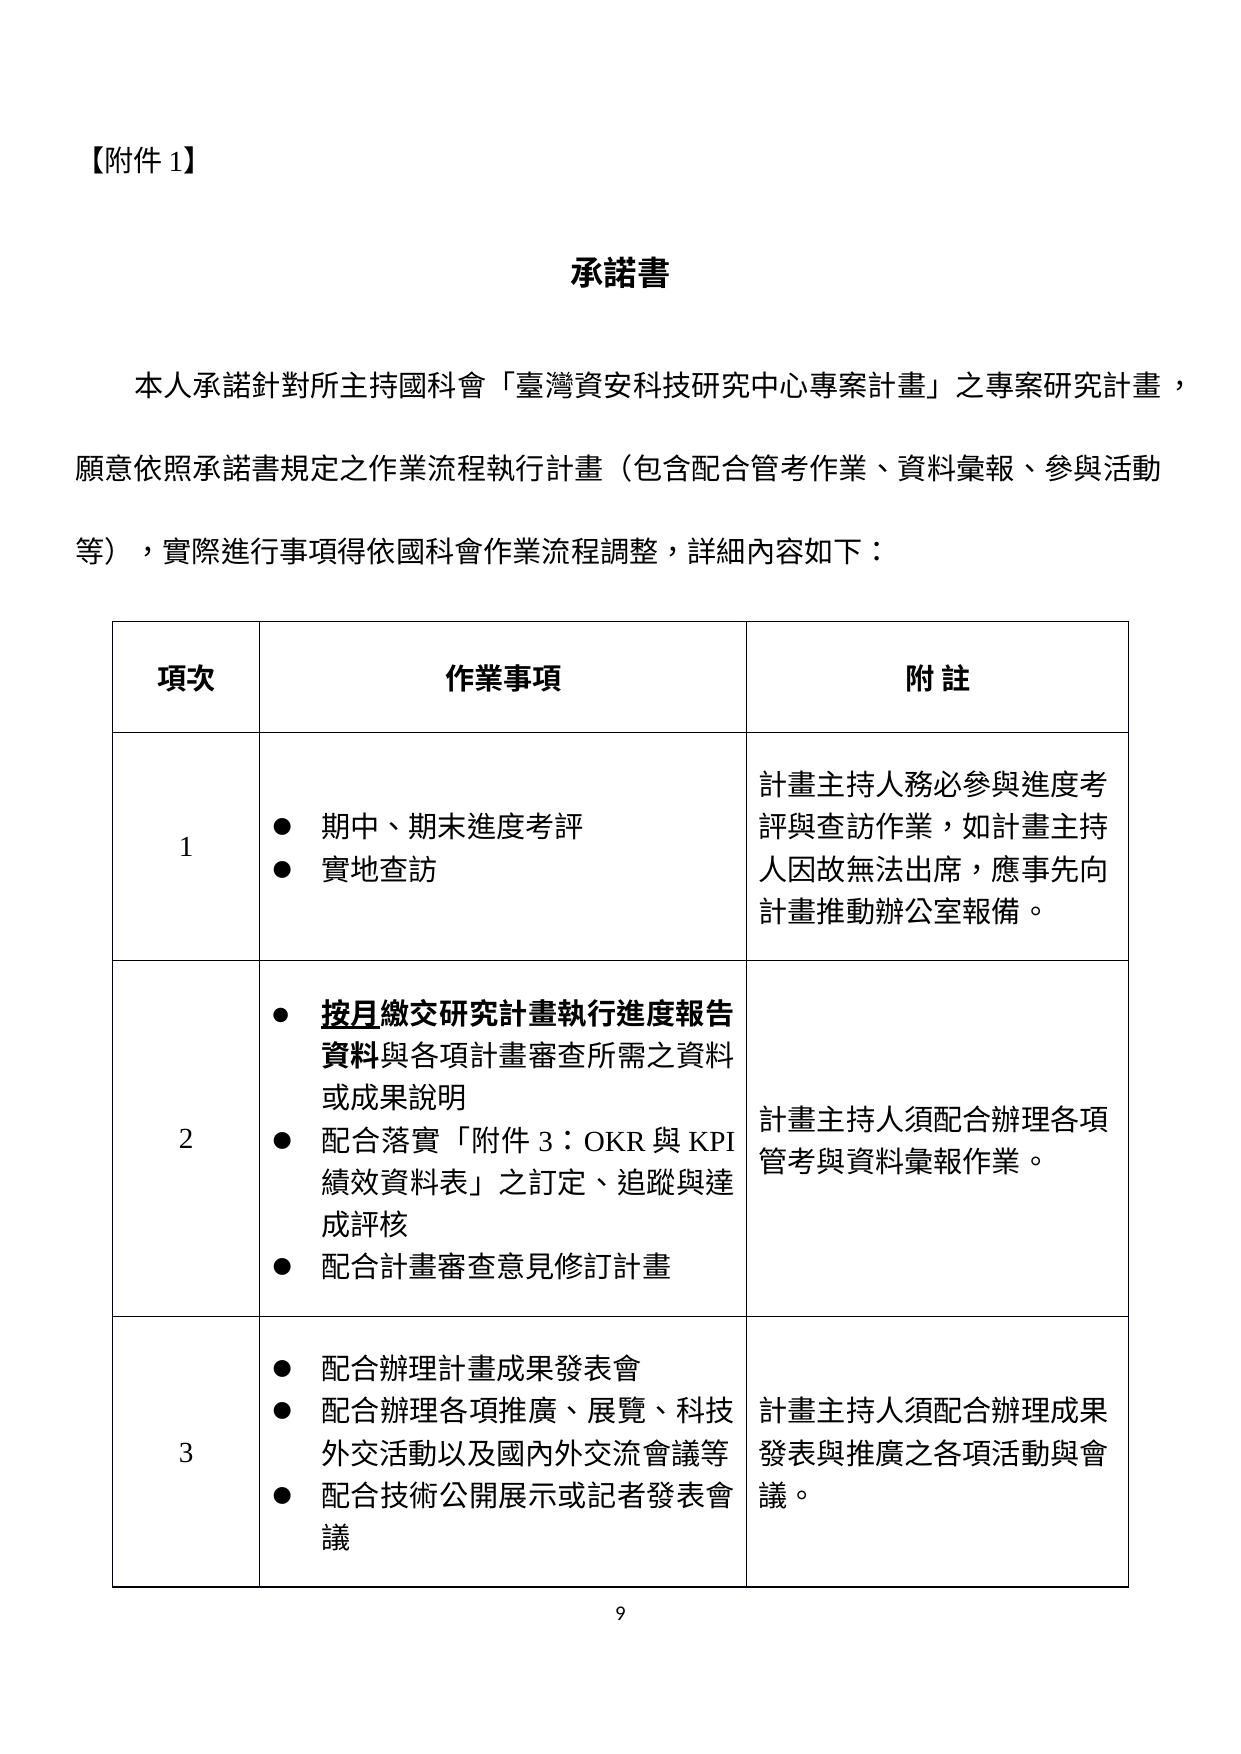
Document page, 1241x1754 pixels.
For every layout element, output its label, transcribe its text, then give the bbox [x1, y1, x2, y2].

text 本人承諾針對所主持國科會「臺灣資安科技研究中心專案計畫」之專案研究計畫，願意依照承諾書規定之作業流程執行計畫（包含配合管考作業、資料彙報、參與活動等），實際進行事項得依國科會作業流程調整，詳細內容如下： [75, 342, 1165, 592]
text 承諾書 [75, 229, 1165, 312]
table_cell 3 [113, 1317, 259, 1586]
text 【附件1】 [75, 117, 1165, 200]
table_cell 2 [113, 961, 259, 1316]
table_cell 配合辦理計畫成果發表會 配合辦理各項推廣、展覽、科技外交活動以及國內外交流會議等 配合技術公開展示或記者發表會議 [260, 1317, 746, 1586]
table_cell 計畫主持人須配合辦理各項管考與資料彙報作業。 [747, 961, 1128, 1316]
table_header 作業事項 [260, 622, 746, 732]
table_cell 期中、期末進度考評 實地查訪 [260, 733, 746, 960]
table_cell 按月繳交研究計畫執行進度報告資料與各項計畫審查所需之資料或成果說明 配合落實「附件3：OKR與KPI績效資料表」之訂定、追蹤與達成評核 配合計畫審查意見修訂計畫 [260, 961, 746, 1316]
table_header 項次 [113, 622, 259, 732]
table_cell 計畫主持人須配合辦理成果發表與推廣之各項活動與會議。 [747, 1317, 1128, 1586]
table_cell 計畫主持人務必參與進度考評與查訪作業，如計畫主持人因故無法出席，應事先向計畫推動辦公室報備。 [747, 733, 1128, 960]
table_header 附 註 [747, 622, 1128, 732]
table_cell 1 [113, 733, 259, 960]
